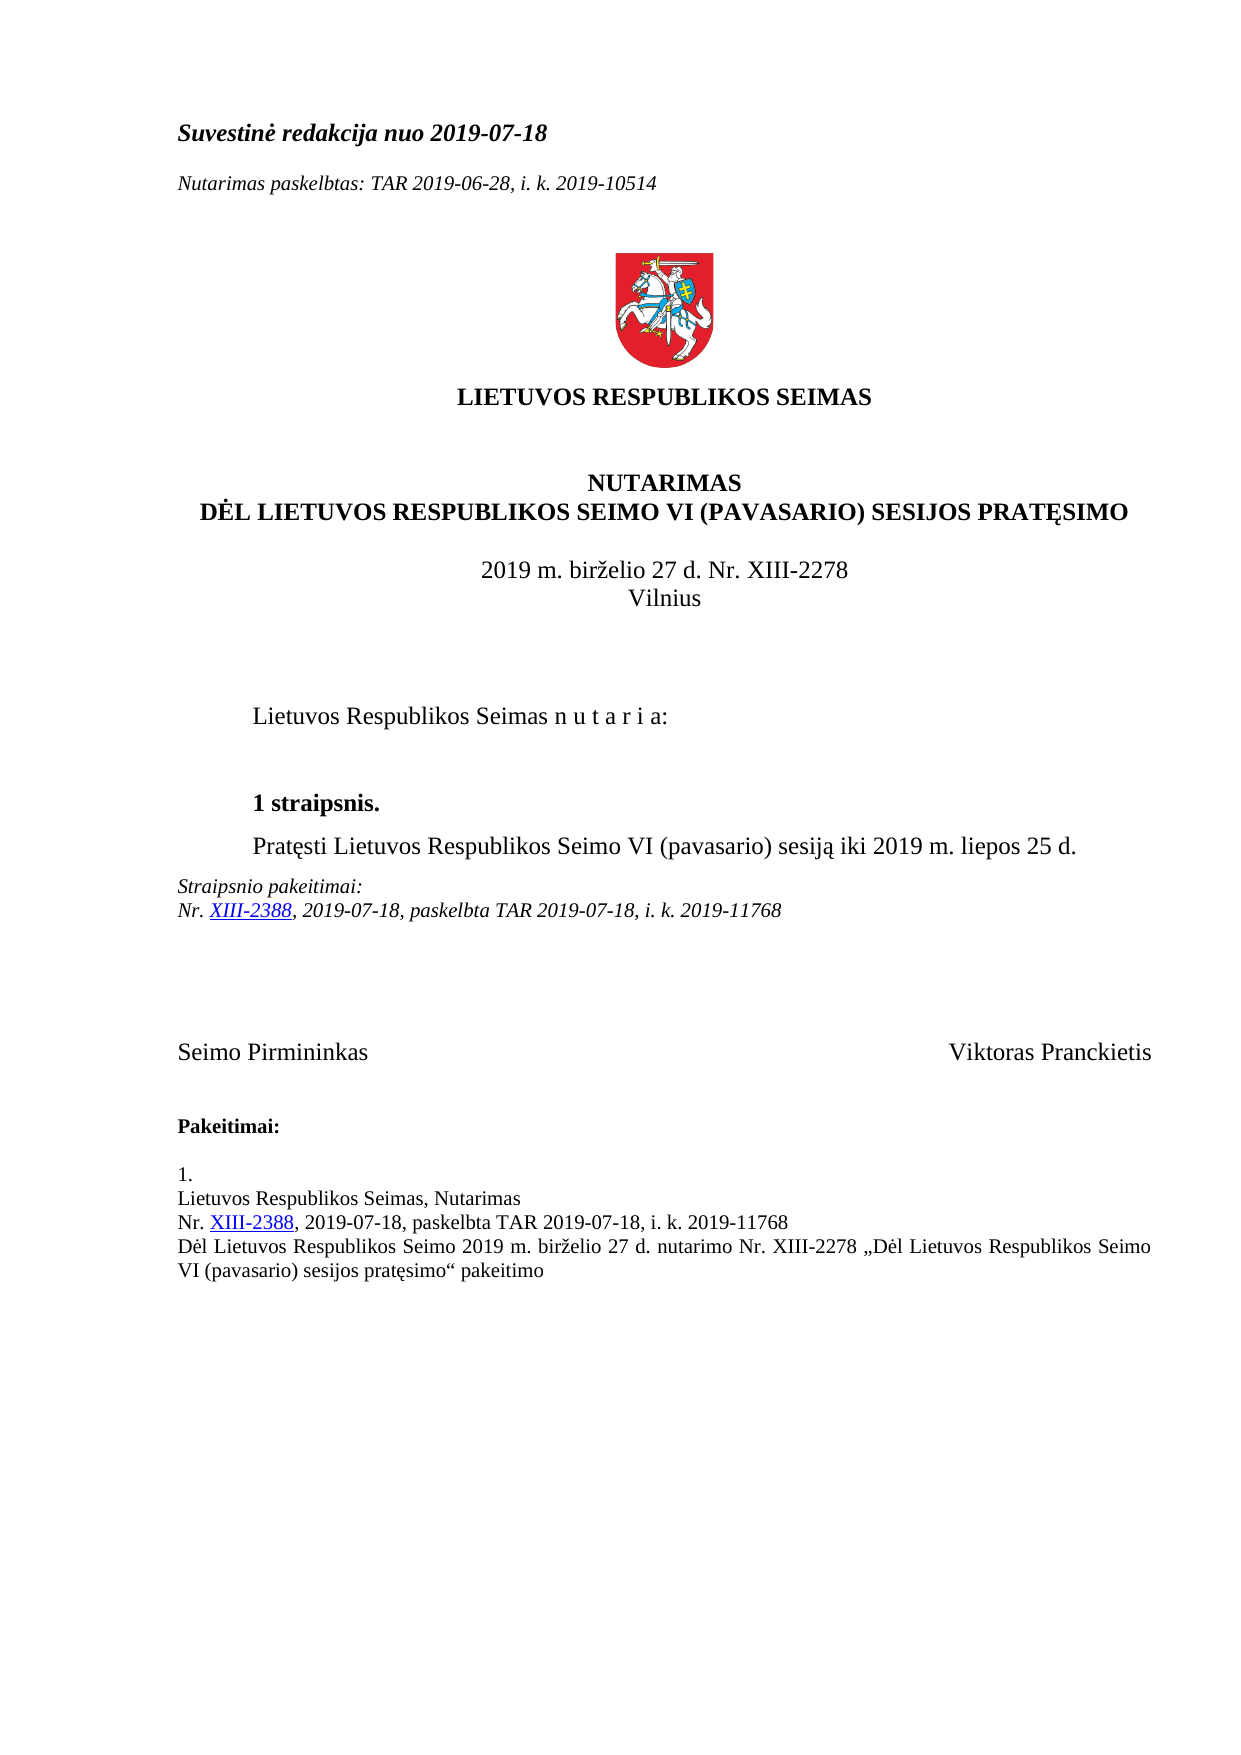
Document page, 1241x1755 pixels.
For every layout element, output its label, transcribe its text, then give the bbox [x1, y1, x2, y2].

text NUTARIMAS [177, 468, 1152, 497]
text Nutarimas paskelbtas: TAR 2019-06-28, i. k. 2019-10514 [177, 171, 1152, 195]
text Seimo Pirmininkas Viktoras Pranckietis [177, 1037, 1152, 1066]
text 1 straipsnis. [177, 788, 1152, 816]
text Lietuvos Respublikos Seimas nutaria: [177, 701, 1152, 730]
text 1. [177, 1162, 1152, 1186]
text Vilnius [177, 583, 1152, 612]
text LIETUVOS RESPUBLIKOS SEIMAS [177, 382, 1152, 411]
text Nr. XIII-2388, 2019-07-18, paskelbta TAR 2019-07-18, i. k. 2019-11768 [177, 1210, 1152, 1234]
text Straipsnio pakeitimai: [177, 874, 1152, 898]
text DĖL LIETUVOS RESPUBLIKOS SEIMO VI (PAVASARIO) SESIJOS PRATĘSIMO [177, 497, 1152, 526]
text 2019 m. birželio 27 d. Nr. XIII-2278 [177, 555, 1152, 583]
text Pratęsti Lietuvos Respublikos Seimo VI (pavasario) sesiją iki 2019 m. liepos 25 d. [177, 831, 1152, 859]
text Nr. XIII-2388, 2019-07-18, paskelbta TAR 2019-07-18, i. k. 2019-11768 [177, 898, 1152, 922]
text Suvestinė redakcija nuo 2019-07-18 [177, 118, 1152, 147]
text Dėl Lietuvos Respublikos Seimo 2019 m. birželio 27 d. nutarimo Nr. XIII-2278 „Dėl Lietuvos Respublikos Seimo VI (pavasario) sesijos pratęsimo“ pakeitimo [177, 1234, 1152, 1282]
text Lietuvos Respublikos Seimas, Nutarimas [177, 1186, 1152, 1210]
text Pakeitimai: [177, 1114, 1152, 1138]
